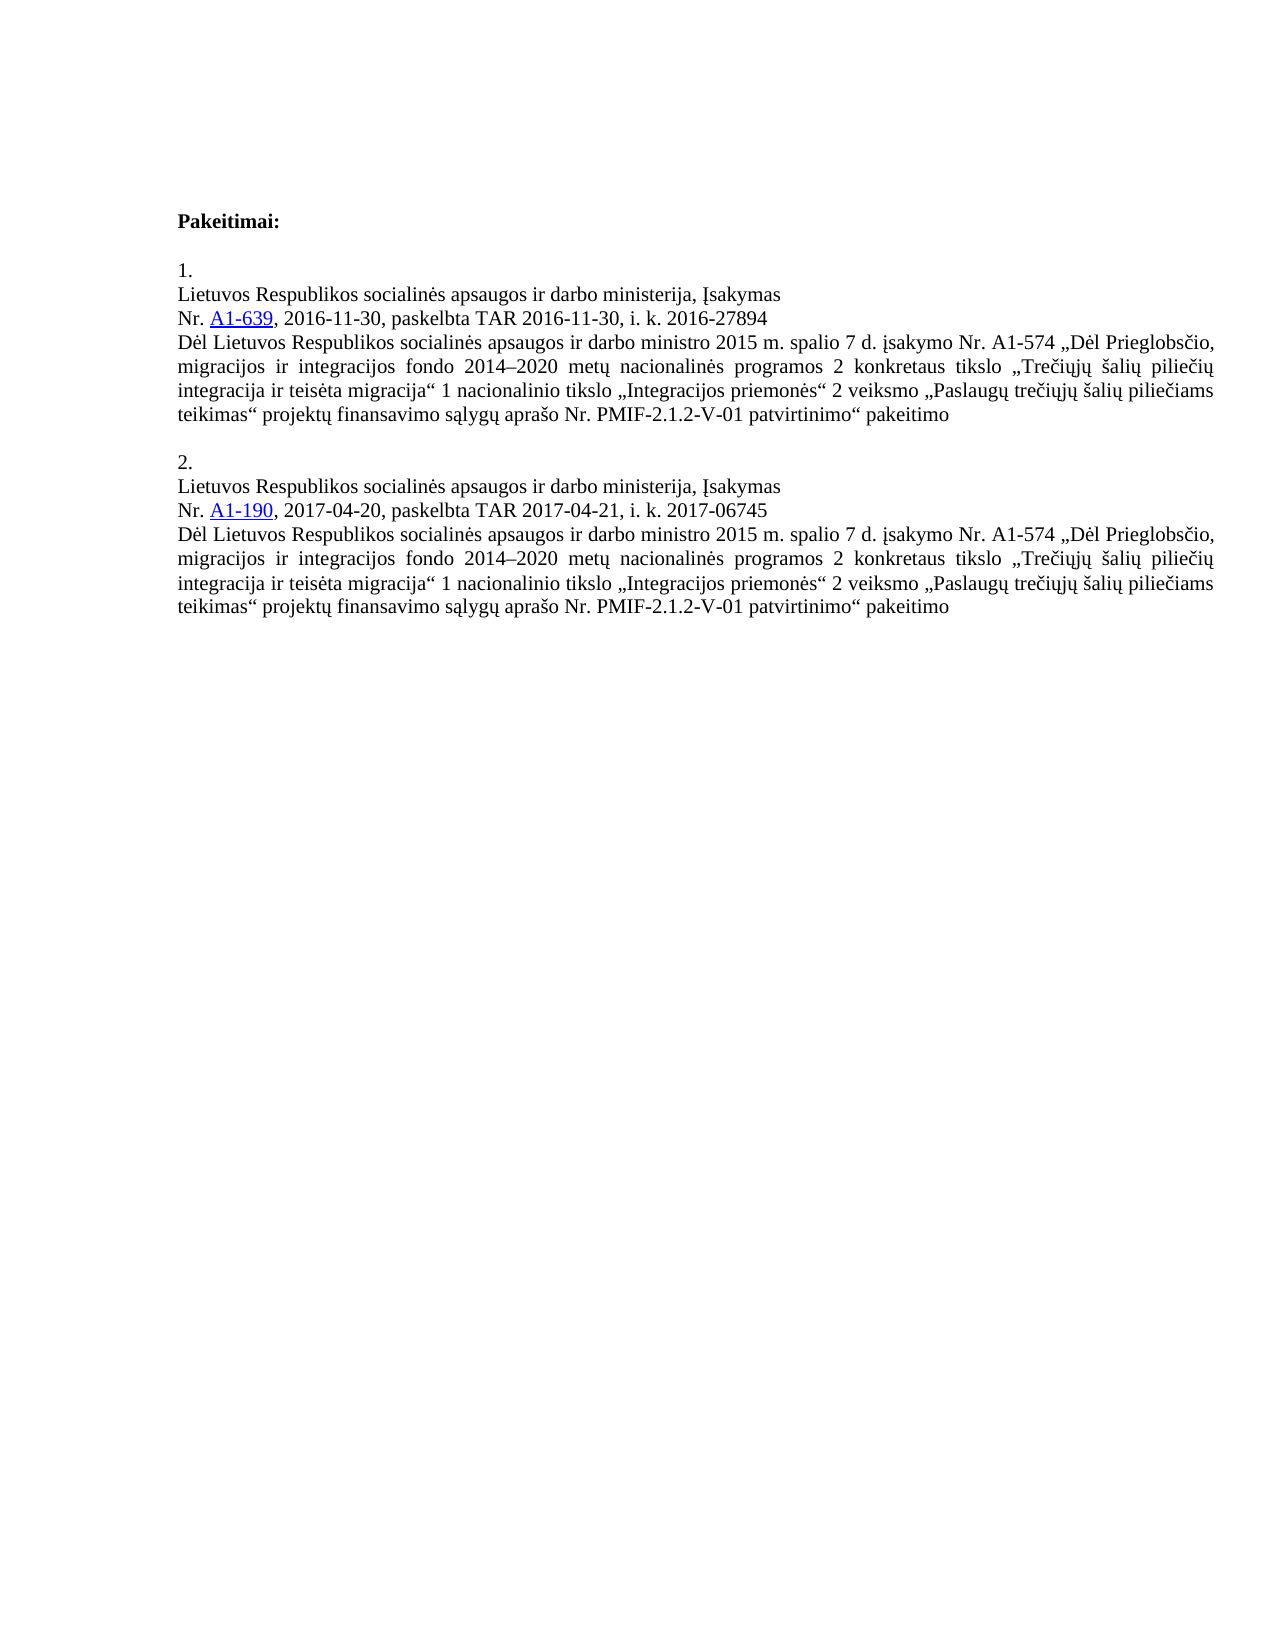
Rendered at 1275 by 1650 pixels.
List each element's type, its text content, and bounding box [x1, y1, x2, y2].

text Dėl Lietuvos Respublikos socialinės apsaugos ir darbo ministro 2015 m. spalio 7 d. įsakymo Nr. A1-574 „Dėl Prieglobsčio, migracijos ir integracijos fondo 2014–2020 metų nacionalinės programos 2 konkretaus tikslo „Trečiųjų šalių piliečių integracija ir teisėta migracija“ 1 nacionalinio tikslo „Integracijos priemonės“ 2 veiksmo „Paslaugų trečiųjų šalių piliečiams teikimas“ projektų finansavimo sąlygų aprašo Nr. PMIF-2.1.2-V-01 patvirtinimo“ pakeitimo [177, 330, 1216, 426]
text Nr. A1-190, 2017-04-20, paskelbta TAR 2017-04-21, i. k. 2017-06745 [177, 498, 1216, 522]
text 2. [177, 450, 1216, 474]
text Nr. A1-639, 2016-11-30, paskelbta TAR 2016-11-30, i. k. 2016-27894 [177, 306, 1216, 330]
text Dėl Lietuvos Respublikos socialinės apsaugos ir darbo ministro 2015 m. spalio 7 d. įsakymo Nr. A1-574 „Dėl Prieglobsčio, migracijos ir integracijos fondo 2014–2020 metų nacionalinės programos 2 konkretaus tikslo „Trečiųjų šalių piliečių integracija ir teisėta migracija“ 1 nacionalinio tikslo „Integracijos priemonės“ 2 veiksmo „Paslaugų trečiųjų šalių piliečiams teikimas“ projektų finansavimo sąlygų aprašo Nr. PMIF-2.1.2-V-01 patvirtinimo“ pakeitimo [177, 522, 1216, 618]
text Pakeitimai: [177, 209, 1216, 233]
text Lietuvos Respublikos socialinės apsaugos ir darbo ministerija, Įsakymas [177, 474, 1216, 498]
text Lietuvos Respublikos socialinės apsaugos ir darbo ministerija, Įsakymas [177, 282, 1216, 306]
text 1. [177, 258, 1216, 282]
